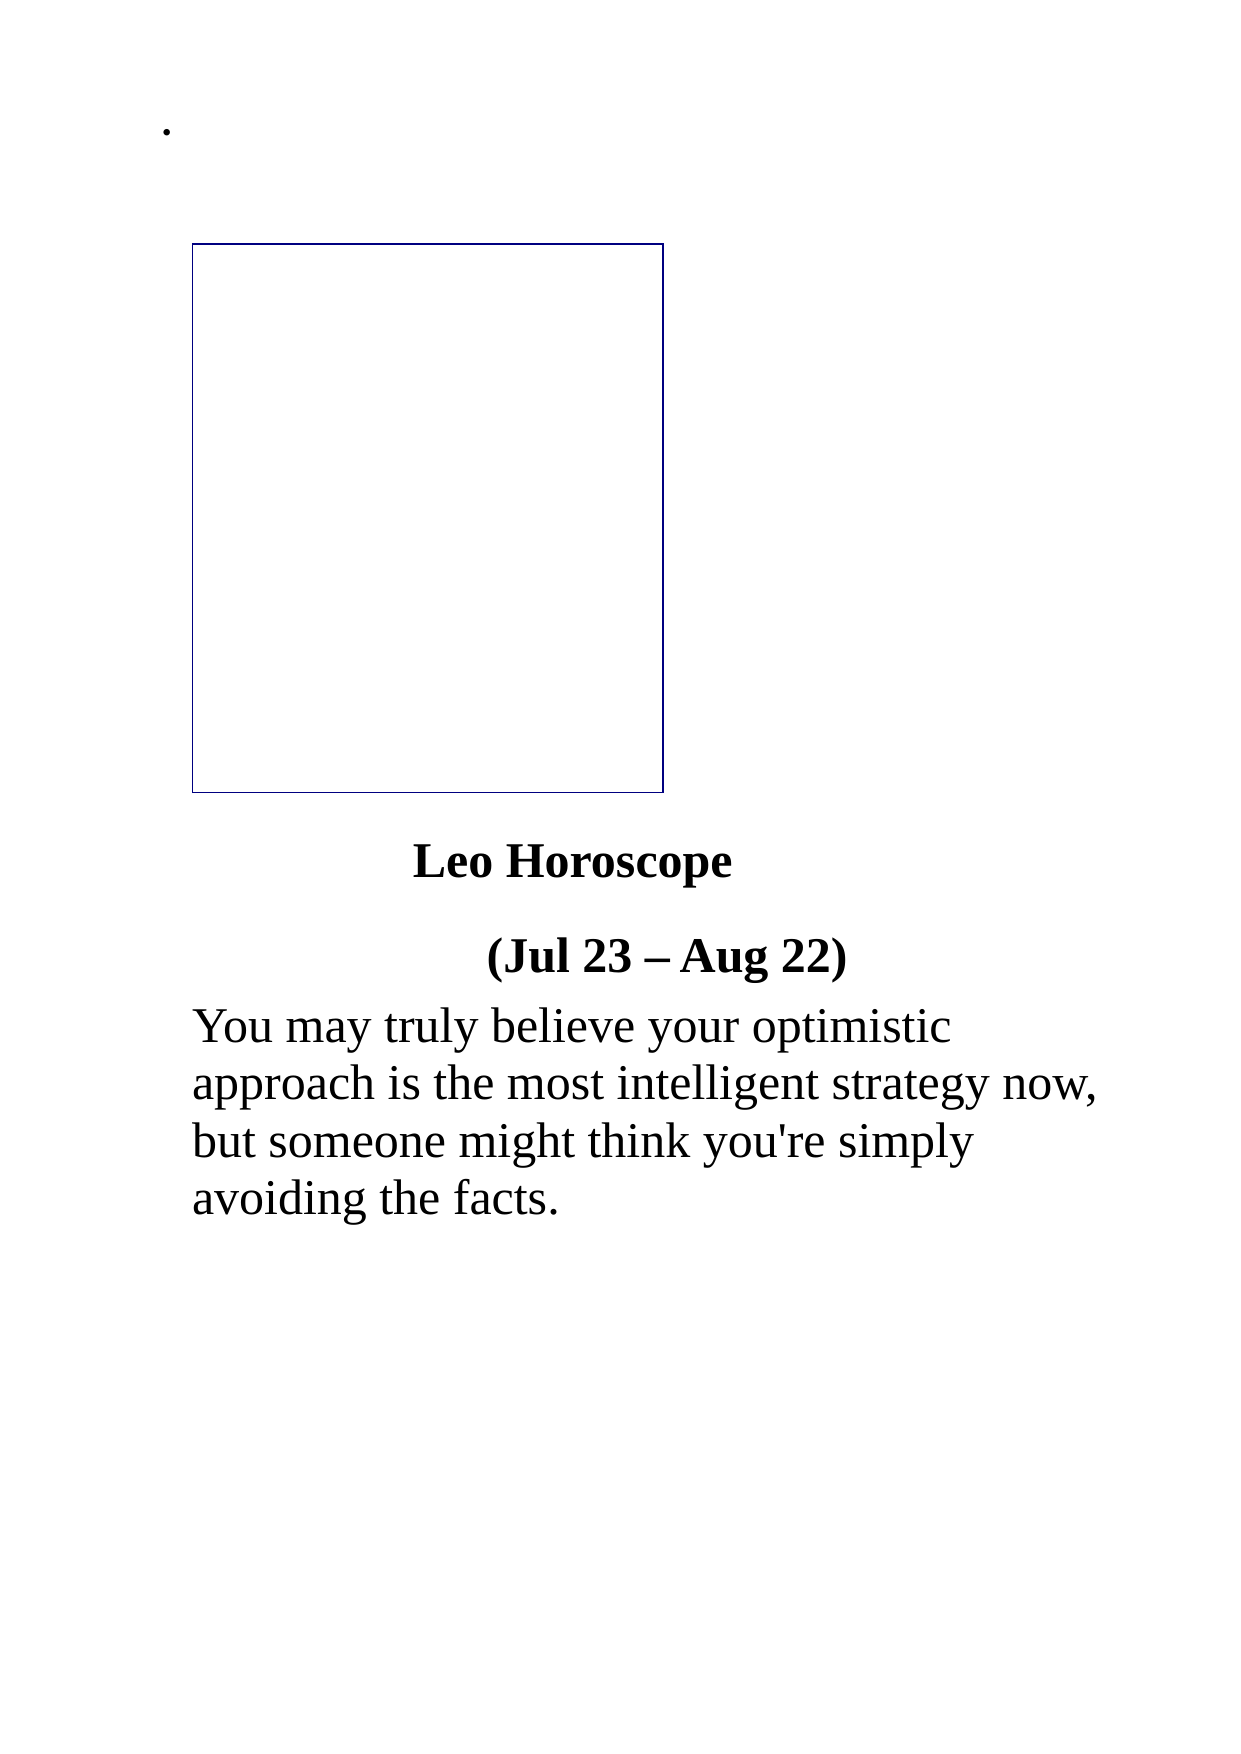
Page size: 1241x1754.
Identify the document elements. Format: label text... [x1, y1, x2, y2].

subtitle (Jul 23 – Aug 22) [457, 926, 1122, 983]
list You may truly believe your optimistic approach is the most intelligent strategy now, but someone might think you're simply avoiding the facts. [162, 996, 1122, 1226]
subtitle Leo Horoscope [383, 831, 1122, 888]
